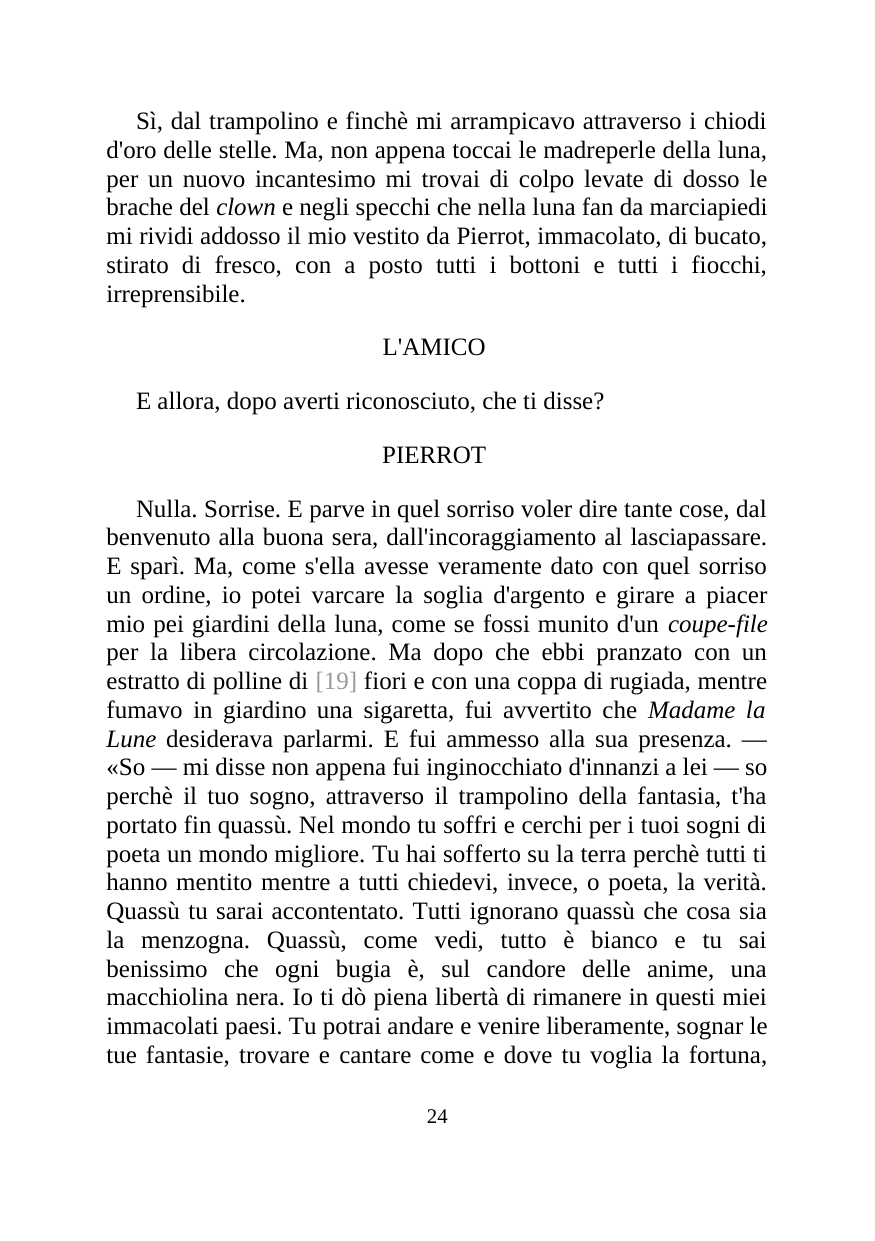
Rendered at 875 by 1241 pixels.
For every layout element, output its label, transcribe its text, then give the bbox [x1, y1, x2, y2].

text L'AMICO [106, 332, 768, 361]
text E allora, dopo averti riconosciuto, che ti disse? [106, 386, 768, 415]
text Nulla. Sorrise. E parve in quel sorriso voler dire tante cose, dal benvenuto alla buona sera, dall'incoraggiamento al lasciapassare. E sparì. Ma, come s'ella avesse veramente dato con quel sorriso un ordine, io potei varcare la soglia d'argento e girare a piacer mio pei giardini della luna, come se fossi munito d'un coupe-file per la libera circolazione. Ma dopo che ebbi pranzato con un estratto di polline di [19] fiori e con una coppa di rugiada, mentre fumavo in giardino una sigaretta, fui avvertito che Madame la Lune desiderava parlarmi. E fui ammesso alla sua presenza. — «So — mi disse non appena fui inginocchiato d'innanzi a lei — so perchè il tuo sogno, attraverso il trampolino della fantasia, t'ha portato fin quassù. Nel mondo tu soffri e cerchi per i tuoi sogni di poeta un mondo migliore. Tu hai sofferto su la terra perchè tutti ti hanno mentito mentre a tutti chiedevi, invece, o poeta, la verità. Quassù tu sarai accontentato. Tutti ignorano quassù che cosa sia la menzogna. Quassù, come vedi, tutto è bianco e tu sai benissimo che ogni bugia è, sul candore delle anime, una macchiolina nera. Io ti dò piena libertà di rimanere in questi miei immacolati paesi. Tu potrai andare e venire liberamente, sognar le tue fantasie, trovare e cantare come e dove tu voglia la fortuna, [106, 494, 768, 1069]
text PIERROT [106, 440, 768, 469]
text Sì, dal trampolino e finchè mi arrampicavo attraverso i chiodi d'oro delle stelle. Ma, non appena toccai le madreperle della luna, per un nuovo incantesimo mi trovai di colpo levate di dosso le brache del clown e negli specchi che nella luna fan da marciapiedi mi rividi addosso il mio vestito da Pierrot, immacolato, di bucato, stirato di fresco, con a posto tutti i bottoni e tutti i fiocchi, irreprensibile. [106, 106, 768, 307]
